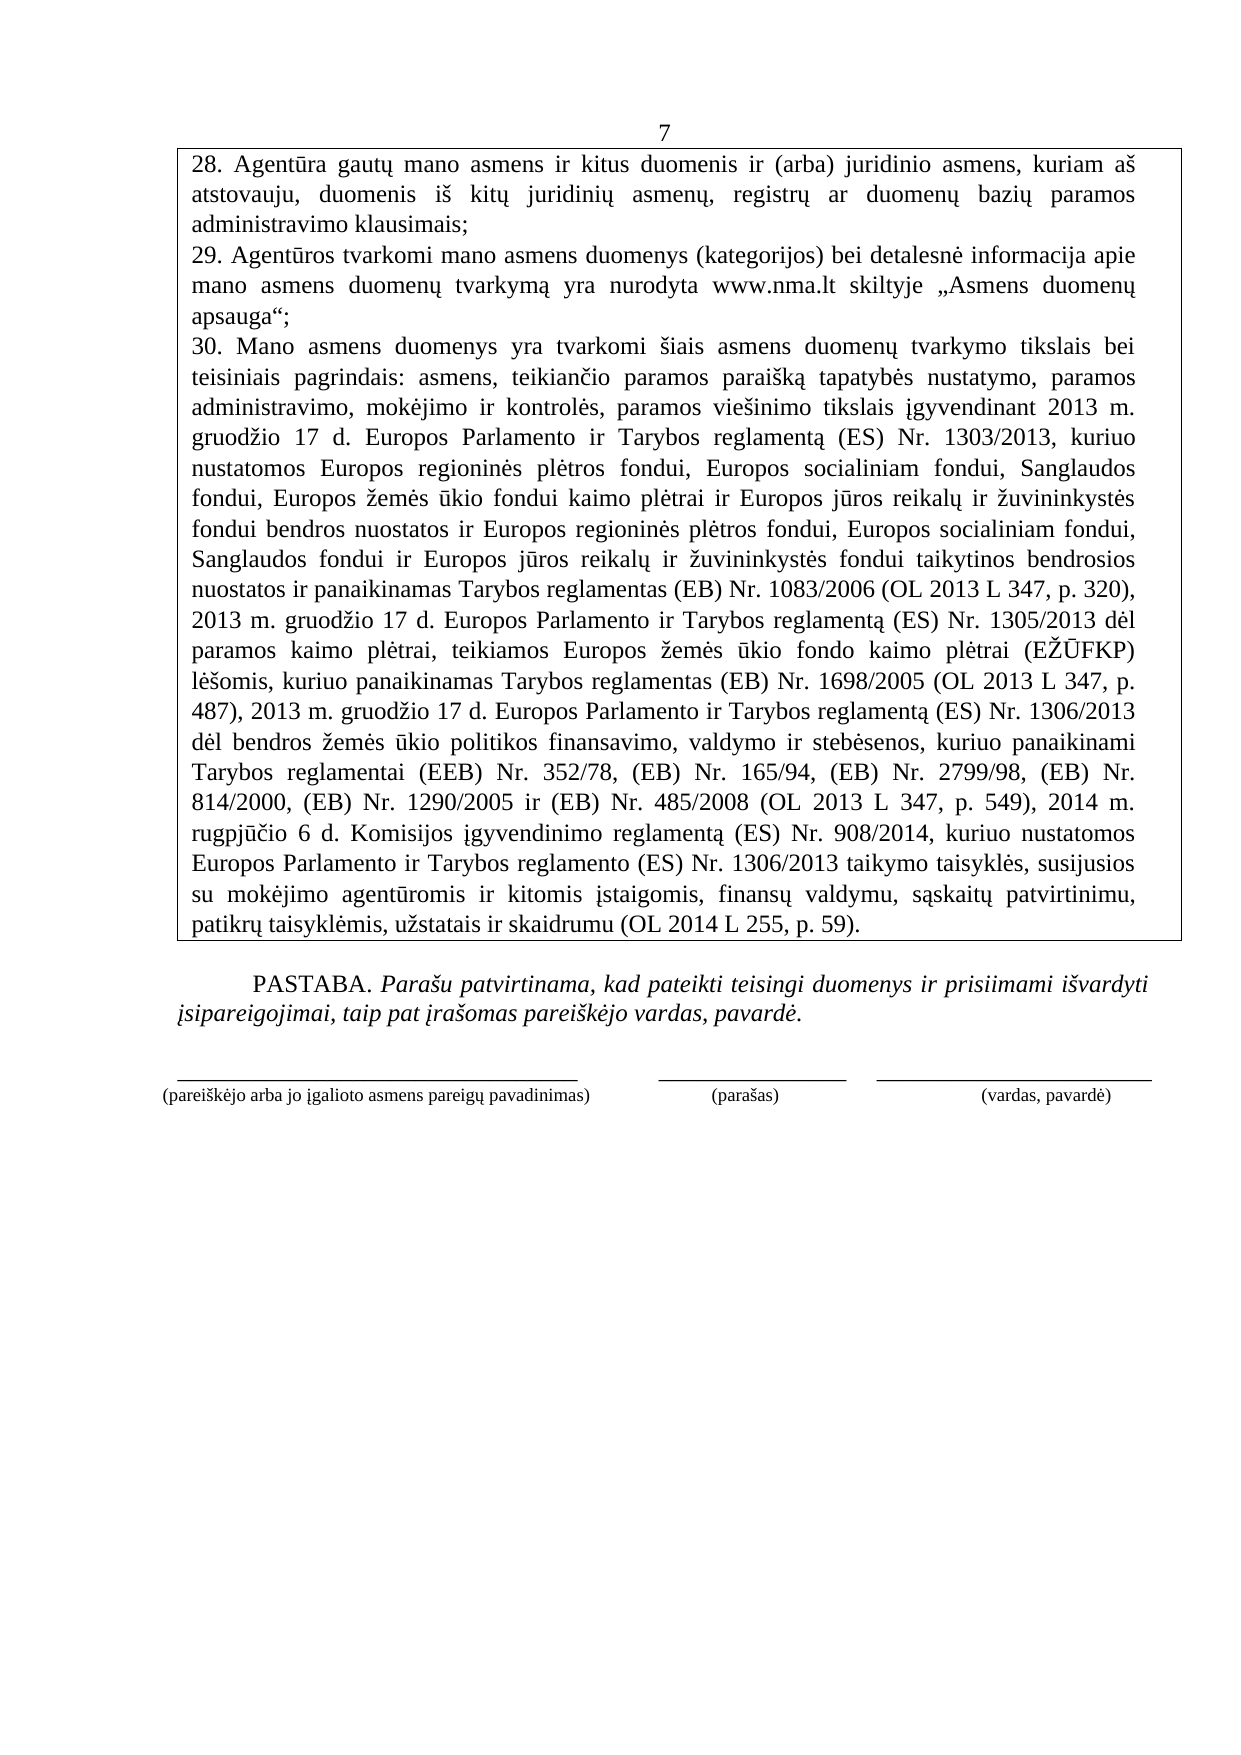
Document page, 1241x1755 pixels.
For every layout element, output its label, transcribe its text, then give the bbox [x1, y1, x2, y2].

text (pareiškėjo arba jo įgalioto asmens pareigų pavadinimas) (parašas) (vardas, pavardė) [162, 1084, 1152, 1106]
text PASTABA. Parašu patvirtinama, kad pateikti teisingi duomenys ir prisiimami išvardyti įsipareigojimai, taip pat įrašomas pareiškėjo vardas, pavardė. [177, 969, 1152, 1027]
text ________________________________ _______________ ______________________ [177, 1056, 1152, 1084]
table_header 28. Agentūra gautų mano asmens ir kitus duomenis ir (arba) juridinio asmens, kuriam aš atstovauju, duomenis iš kitų juridinių asmenų, registrų ar duomenų bazių paramos administravimo klausimais; 29. Agentūros tvarkomi mano asmens duomenys (kategorijos) bei detalesnė informacija apie mano asmens duomenų tvarkymą yra nurodyta www.nma.lt skiltyje „Asmens duomenų apsauga“; 30. Mano asmens duomenys yra tvarkomi šiais asmens duomenų tvarkymo tikslais bei teisiniais pagrindais: asmens, teikiančio paramos paraišką tapatybės nustatymo, paramos administravimo, mokėjimo ir kontrolės, paramos viešinimo tikslais įgyvendinant 2013 m. gruodžio 17 d. Europos Parlamento ir Tarybos reglamentą (ES) Nr. 1303/2013, kuriuo nustatomos Europos regioninės plėtros fondui, Europos socialiniam fondui, Sanglaudos fondui, Europos žemės ūkio fondui kaimo plėtrai ir Europos jūros reikalų ir žuvininkystės fondui bendros nuostatos ir Europos regioninės plėtros fondui, Europos socialiniam fondui, Sanglaudos fondui ir Europos jūros reikalų ir žuvininkystės fondui taikytinos bendrosios nuostatos ir panaikinamas Tarybos reglamentas (EB) Nr. 1083/2006 (OL 2013 L 347, p. 320), 2013 m. gruodžio 17 d. Europos Parlamento ir Tarybos reglamentą (ES) Nr. 1305/2013 dėl paramos kaimo plėtrai, teikiamos Europos žemės ūkio fondo kaimo plėtrai (EŽŪFKP) lėšomis, kuriuo panaikinamas Tarybos reglamentas (EB) Nr. 1698/2005 (OL 2013 L 347, p. 487), 2013 m. gruodžio 17 d. Europos Parlamento ir Tarybos reglamentą (ES) Nr. 1306/2013 dėl bendros žemės ūkio politikos finansavimo, valdymo ir stebėsenos, kuriuo panaikinami Tarybos reglamentai (EEB) Nr. 352/78, (EB) Nr. 165/94, (EB) Nr. 2799/98, (EB) Nr. 814/2000, (EB) Nr. 1290/2005 ir (EB) Nr. 485/2008 (OL 2013 L 347, p. 549), 2014 m. rugpjūčio 6 d. Komisijos įgyvendinimo reglamentą (ES) Nr. 908/2014, kuriuo nustatomos Europos Parlamento ir Tarybos reglamento (ES) Nr. 1306/2013 taikymo taisyklės, susijusios su mokėjimo agentūromis ir kitomis įstaigomis, finansų valdymu, sąskaitų patvirtinimu, patikrų taisyklėmis, užstatais ir skaidrumu (OL 2014 L 255, p. 59). [178, 149, 1181, 939]
